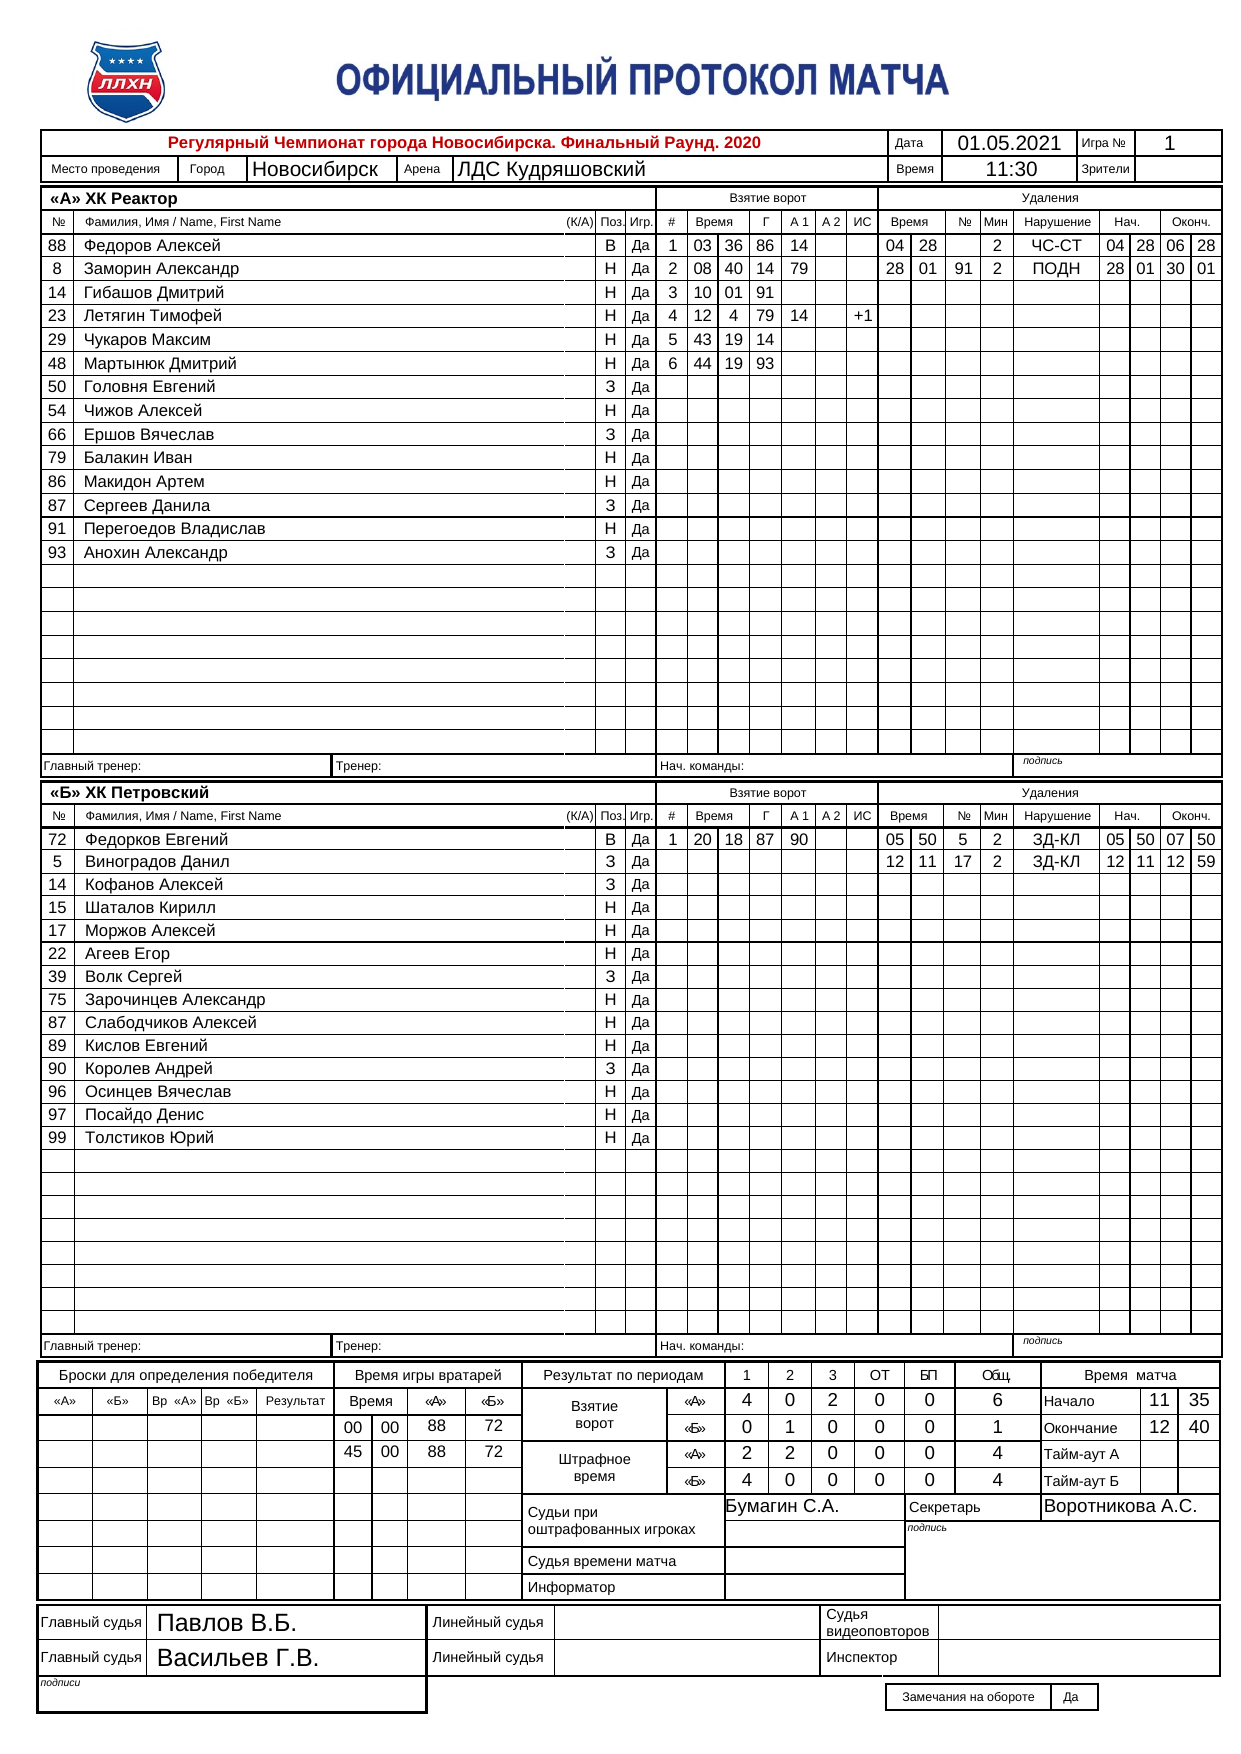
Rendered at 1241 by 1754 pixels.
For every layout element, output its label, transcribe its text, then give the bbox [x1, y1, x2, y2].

table_cell [912, 989, 943, 1011]
table_cell 14 [42, 281, 73, 303]
table_cell [1179, 1441, 1219, 1467]
table_cell [847, 1196, 877, 1218]
table_cell 14 [782, 235, 815, 256]
table_cell [944, 1288, 980, 1310]
table_cell [1014, 518, 1099, 540]
table_cell [782, 989, 815, 1011]
table_cell 18 [719, 829, 749, 849]
table_cell [657, 1173, 687, 1195]
table_cell [912, 1196, 943, 1218]
table_cell Судья времени матча [523, 1548, 724, 1573]
table_cell [1131, 1265, 1160, 1287]
table_cell [93, 1416, 147, 1440]
table_cell [657, 565, 687, 587]
table_cell [879, 470, 910, 493]
table_cell Федорков Евгений [75, 829, 564, 849]
table_cell [626, 730, 655, 753]
table_cell [981, 588, 1013, 611]
table_cell [719, 1311, 749, 1333]
table_cell [565, 1058, 595, 1079]
table_cell 19 [719, 352, 749, 374]
table_cell [257, 1494, 333, 1520]
table_cell [1014, 281, 1099, 303]
table_cell [1100, 1242, 1129, 1264]
table_cell [565, 565, 595, 587]
table_cell Да [626, 829, 655, 849]
table_cell 0 [726, 1415, 768, 1440]
table_cell Н [596, 328, 625, 351]
table_cell [688, 1311, 717, 1333]
table_cell [565, 896, 595, 918]
table_cell [912, 683, 945, 706]
table_cell [657, 1104, 687, 1126]
table_cell [565, 1173, 595, 1195]
table_cell [596, 1242, 625, 1264]
table_cell [912, 612, 945, 634]
table_cell [879, 1150, 910, 1172]
table_cell [719, 1150, 749, 1172]
table_cell Да [626, 1058, 655, 1079]
table_cell 12 [1161, 850, 1190, 872]
table_cell Главный тренер: [42, 1335, 330, 1356]
table_cell 90 [782, 829, 815, 849]
table_cell [1161, 1058, 1190, 1079]
table_cell 12 [688, 305, 717, 327]
table_cell [782, 707, 815, 729]
table_cell [596, 1265, 625, 1287]
table_cell [944, 1058, 980, 1079]
table_cell [39, 1441, 92, 1467]
table_cell [75, 1196, 564, 1218]
table_cell 01 [1131, 257, 1160, 280]
table_cell [657, 1242, 687, 1264]
table_cell [816, 636, 846, 658]
table_cell [1192, 376, 1221, 398]
table_cell [719, 565, 749, 587]
table_cell [1100, 683, 1129, 706]
table_cell [1100, 1265, 1129, 1287]
table_cell [657, 636, 687, 658]
table_cell [946, 588, 980, 611]
table_cell [944, 1150, 980, 1172]
table_cell [1161, 683, 1190, 706]
table_cell [1131, 565, 1160, 587]
table_cell 6 [657, 352, 687, 374]
table_cell [1161, 399, 1190, 422]
table_cell Нарушение [1014, 211, 1099, 233]
table_cell [1192, 518, 1221, 540]
table_cell Тренер: [333, 755, 655, 776]
table_cell [688, 683, 717, 706]
table_cell [981, 1311, 1013, 1333]
table_cell [1014, 943, 1099, 964]
table_cell [1192, 328, 1221, 351]
table_cell [946, 352, 980, 374]
table_cell [847, 683, 877, 706]
table_cell [74, 612, 564, 634]
table_cell [750, 707, 781, 729]
table_cell [1100, 1035, 1129, 1057]
table_cell [1014, 1265, 1099, 1287]
table_header Общ. [956, 1363, 1040, 1387]
table_cell Волк Сергей [75, 966, 564, 987]
table_cell [688, 1288, 717, 1310]
table_cell [1161, 1127, 1190, 1149]
table_cell 22 [42, 943, 74, 964]
table_cell [688, 920, 717, 941]
table_cell [782, 1150, 815, 1172]
table_cell [847, 352, 877, 374]
table_cell [750, 446, 781, 469]
table_cell [782, 588, 815, 611]
table_cell Да [626, 1081, 655, 1103]
table_cell [816, 850, 846, 872]
table_cell [946, 565, 980, 587]
table_cell [1014, 1311, 1099, 1333]
table_cell Зарочинцев Александр [75, 989, 564, 1011]
table_header Регулярный Чемпионат города Новосибирска. Финальный Раунд. 2020 [42, 131, 887, 155]
table_cell Чукаров Максим [74, 328, 564, 351]
table_cell [879, 989, 910, 1011]
table_cell [750, 1196, 781, 1218]
table_cell [74, 659, 564, 682]
table_cell 2 [981, 235, 1013, 256]
table_cell [946, 470, 980, 493]
table_cell Главный судья [39, 1606, 146, 1639]
table_cell [879, 518, 910, 540]
table_cell Кофанов Алексей [75, 874, 564, 895]
table_cell [1192, 281, 1221, 303]
table_cell [1161, 541, 1190, 564]
table_cell [688, 1242, 717, 1264]
table_cell [879, 1012, 910, 1033]
table_cell [74, 730, 564, 753]
table_cell [912, 328, 945, 351]
table_cell [981, 494, 1013, 516]
table_cell [981, 565, 1013, 587]
table_cell [816, 707, 846, 729]
table_cell [750, 494, 781, 516]
table_cell [847, 966, 877, 987]
table_cell Павлов В.Б. [147, 1606, 425, 1639]
table_cell 79 [42, 446, 73, 469]
table_cell [879, 920, 910, 941]
table_header Время игры вратарей [335, 1363, 521, 1387]
table_cell [912, 966, 943, 987]
table_cell [1192, 989, 1221, 1011]
table_cell Виноградов Данил [75, 850, 564, 872]
table_cell [1100, 1150, 1129, 1172]
table_cell [565, 874, 595, 895]
table_cell [719, 683, 749, 706]
table_cell [688, 730, 717, 753]
table_cell [565, 494, 595, 516]
table_cell [688, 588, 717, 611]
table_cell [1131, 281, 1160, 303]
table_cell Да [626, 352, 655, 374]
table_cell [1131, 1311, 1160, 1333]
table_cell [981, 281, 1013, 303]
table_cell [1131, 1058, 1160, 1079]
table_cell 03 [688, 235, 717, 256]
table_cell [750, 920, 781, 941]
table_cell [750, 966, 781, 987]
table_cell [946, 305, 980, 327]
table_cell [565, 707, 595, 729]
table_cell [1131, 1196, 1160, 1218]
table_cell [596, 1288, 625, 1310]
table_cell Нарушение [1014, 805, 1099, 826]
table_cell [1131, 966, 1160, 987]
table_header Да [1052, 1685, 1097, 1709]
table_cell [981, 1173, 1013, 1195]
table_cell [1161, 1012, 1190, 1033]
table_cell [1100, 446, 1129, 469]
table_cell [1161, 636, 1190, 658]
table_cell [879, 376, 910, 398]
table_cell Васильев Г.В. [147, 1640, 425, 1675]
table_cell [1100, 896, 1129, 918]
table_cell [912, 423, 945, 445]
table_cell Окончание [1042, 1415, 1140, 1440]
table_header БП [905, 1363, 954, 1387]
table_cell Н [596, 470, 625, 493]
table_cell [565, 612, 595, 634]
table_cell [847, 943, 877, 964]
table_cell [981, 376, 1013, 398]
table_cell З [596, 1058, 625, 1079]
table_cell [719, 494, 749, 516]
table_cell [42, 1150, 74, 1172]
table_cell [879, 874, 910, 895]
table_cell [847, 1173, 877, 1195]
table_cell 0 [812, 1468, 854, 1493]
table_cell [782, 1081, 815, 1103]
table_cell Да [626, 966, 655, 987]
table_cell [981, 1242, 1013, 1264]
table_cell 0 [812, 1442, 854, 1467]
table_cell [1131, 730, 1160, 753]
table_cell [39, 1468, 92, 1493]
table_cell [816, 588, 846, 611]
table_cell [1014, 305, 1099, 327]
table_cell Время [688, 805, 749, 826]
table_cell Заморин Александр [74, 257, 564, 280]
table_cell [565, 399, 595, 422]
table_cell [1014, 399, 1099, 422]
table_cell Вр «Б» [202, 1389, 256, 1413]
table_cell [596, 1173, 625, 1195]
table_cell [688, 1196, 717, 1218]
table_cell 40 [719, 257, 749, 280]
table_cell [946, 659, 980, 682]
table_cell [1131, 1081, 1160, 1103]
table_cell [42, 730, 73, 753]
table_cell [981, 1196, 1013, 1218]
table_cell [944, 966, 980, 987]
table_cell [1100, 588, 1129, 611]
table_cell [202, 1468, 256, 1493]
table_cell [1014, 588, 1099, 611]
table_cell 2 [981, 829, 1013, 849]
table_cell 79 [782, 257, 815, 280]
table_cell [847, 1219, 877, 1241]
table_cell [946, 281, 980, 303]
table_cell 6 [956, 1389, 1040, 1413]
table_cell [657, 446, 687, 469]
table_cell [1131, 470, 1160, 493]
table_cell [1192, 1265, 1221, 1287]
table_cell [565, 470, 595, 493]
table_cell [879, 1081, 910, 1103]
table_cell [847, 1012, 877, 1033]
table_cell 30 [1161, 257, 1190, 280]
table_cell [912, 1288, 943, 1310]
table_cell [657, 966, 687, 987]
table_cell [1161, 494, 1190, 516]
table_cell [596, 730, 625, 753]
table_cell [981, 683, 1013, 706]
table_cell [719, 636, 749, 658]
table_cell [42, 707, 73, 729]
table_cell [74, 707, 564, 729]
table_cell [1100, 707, 1129, 729]
table_cell 12 [879, 850, 910, 872]
table_cell [816, 376, 846, 398]
table_cell [750, 1035, 781, 1057]
table_cell [1131, 518, 1160, 540]
table_cell [719, 1127, 749, 1149]
table_cell [847, 423, 877, 445]
table_cell [750, 612, 781, 634]
table_cell Место проведения [42, 157, 177, 181]
table_cell [816, 1265, 846, 1287]
table_cell [1131, 328, 1160, 351]
table_cell [1100, 423, 1129, 445]
table_cell [565, 1081, 595, 1103]
table_cell [202, 1441, 256, 1467]
table_cell [750, 1311, 781, 1333]
table_cell [596, 707, 625, 729]
table_cell [688, 874, 717, 895]
table_cell [657, 707, 687, 729]
table_cell [847, 636, 877, 658]
table_cell [626, 636, 655, 658]
table_cell Да [626, 1012, 655, 1033]
table_cell [1161, 588, 1190, 611]
table_cell [719, 446, 749, 469]
table_cell [565, 966, 595, 987]
table_cell «А» [39, 1389, 92, 1413]
table_cell [719, 588, 749, 611]
table_cell [946, 612, 980, 634]
table_cell З [596, 494, 625, 516]
table_cell 0 [905, 1415, 954, 1440]
table_cell 93 [750, 352, 781, 374]
table_cell [466, 1468, 521, 1493]
table_cell [565, 588, 595, 611]
table_cell [981, 470, 1013, 493]
table_cell [257, 1416, 333, 1440]
table_cell [912, 1242, 943, 1264]
table_cell [946, 730, 980, 753]
table_cell [626, 588, 655, 611]
table_cell Поз. [596, 805, 625, 826]
table_cell [912, 1265, 943, 1287]
table_header Дата [889, 131, 941, 155]
table_cell Да [626, 943, 655, 964]
table_cell [816, 1242, 846, 1264]
table_cell [1100, 874, 1129, 895]
table_cell [93, 1441, 147, 1467]
table_cell ИС [847, 211, 877, 233]
table_cell [626, 1311, 655, 1333]
table_cell [782, 494, 815, 516]
table_cell [565, 328, 595, 351]
table_cell [944, 1219, 980, 1241]
table_cell «Б » [466, 1389, 521, 1413]
table_cell [688, 943, 717, 964]
table_cell подпись [1014, 755, 1221, 776]
table_cell [719, 1173, 749, 1195]
table_cell [1014, 659, 1099, 682]
table_cell 14 [750, 328, 781, 351]
table_cell [726, 1548, 904, 1573]
table_cell [782, 565, 815, 587]
table_cell [719, 1219, 749, 1241]
table_cell [1131, 943, 1160, 964]
table_cell [847, 257, 877, 280]
table_cell [847, 235, 877, 256]
table_cell [1161, 1265, 1190, 1287]
table_cell [1192, 1173, 1221, 1195]
table_cell 1 [657, 829, 687, 849]
table_cell [782, 920, 815, 941]
table_cell [1161, 518, 1190, 540]
table_cell Судья видеоповторов [821, 1606, 938, 1639]
table_cell Да [626, 989, 655, 1011]
table_cell [981, 1219, 1013, 1241]
table_cell 54 [42, 399, 73, 422]
table_cell Н [596, 1081, 625, 1103]
table_cell [596, 636, 625, 658]
table_cell [1014, 874, 1099, 895]
table_cell 11 [1131, 850, 1160, 872]
table_cell [719, 659, 749, 682]
table_cell 48 [42, 352, 73, 374]
table_cell [816, 1311, 846, 1333]
table_cell [944, 1196, 980, 1218]
table_cell Линейный судья [428, 1640, 554, 1675]
table_cell Н [596, 1127, 625, 1149]
table_cell 14 [750, 257, 781, 280]
table_cell [1014, 1242, 1099, 1264]
table_cell [1131, 683, 1160, 706]
table_cell [688, 636, 717, 658]
table_cell [1192, 966, 1221, 987]
table_cell 11 [1141, 1389, 1177, 1413]
table_cell [879, 1104, 910, 1126]
table_cell [42, 588, 73, 611]
table_cell [657, 399, 687, 422]
table_cell [428, 1677, 882, 1711]
table_cell [847, 1081, 877, 1103]
table_cell [946, 707, 980, 729]
table_cell [946, 376, 980, 398]
table_cell [565, 1311, 595, 1333]
table_cell [816, 874, 846, 895]
table_cell [879, 305, 910, 327]
table_cell [657, 683, 687, 706]
table_cell [1161, 730, 1190, 753]
table_cell [565, 376, 595, 398]
table_cell [944, 1081, 980, 1103]
table_cell [688, 896, 717, 918]
table_cell [1161, 874, 1190, 895]
table_cell [39, 1494, 92, 1520]
table_cell [782, 850, 815, 872]
table_cell [750, 896, 781, 918]
table_cell [1014, 352, 1099, 374]
table_cell [657, 1058, 687, 1079]
table_cell [1161, 1104, 1190, 1126]
table_cell 39 [42, 966, 74, 987]
table_cell [657, 1265, 687, 1287]
table_cell 3 [657, 281, 687, 303]
table_header Игра № [1078, 131, 1134, 155]
table_cell [719, 423, 749, 445]
table_cell [93, 1494, 147, 1520]
table_cell [847, 281, 877, 303]
table_cell 50 [1131, 829, 1160, 849]
table_cell [912, 943, 943, 964]
table_cell [1014, 920, 1099, 941]
table_cell 17 [42, 920, 74, 941]
table_cell [879, 399, 910, 422]
table_cell З [596, 541, 625, 564]
table_cell 0 [905, 1468, 954, 1493]
table_cell [1161, 1242, 1190, 1264]
table_cell [202, 1494, 256, 1520]
table_cell Н [596, 896, 625, 918]
table_cell [565, 1127, 595, 1149]
table_cell Да [626, 518, 655, 540]
table_cell [981, 1288, 1013, 1310]
table_cell [1100, 281, 1129, 303]
table_cell подпись [1014, 1335, 1221, 1356]
table_cell [879, 1242, 910, 1264]
table_cell [1192, 683, 1221, 706]
table_cell [912, 874, 943, 895]
table_cell 88 [408, 1441, 465, 1467]
table_cell [816, 1127, 846, 1149]
table_cell [750, 659, 781, 682]
table_cell [816, 1081, 846, 1103]
table_cell [981, 1081, 1013, 1103]
table_cell [981, 896, 1013, 918]
table_cell [1131, 376, 1160, 398]
table_cell [565, 730, 595, 753]
table_cell [816, 305, 846, 327]
table_cell [944, 1173, 980, 1195]
table_cell [626, 1242, 655, 1264]
table_cell [782, 352, 815, 374]
table_cell [750, 874, 781, 895]
table_cell [719, 470, 749, 493]
table_cell Н [596, 257, 625, 280]
table_cell [1192, 612, 1221, 634]
table_cell 5 [657, 328, 687, 351]
table_cell [1192, 1081, 1221, 1103]
table_cell Бумагин С.А. [726, 1495, 904, 1520]
table_cell [257, 1574, 333, 1599]
table_cell [74, 683, 564, 706]
table_cell [688, 399, 717, 422]
table_cell [1161, 352, 1190, 374]
table_cell [816, 1058, 846, 1079]
table_cell [782, 1035, 815, 1057]
table_cell 2 [726, 1442, 768, 1467]
table_cell [335, 1521, 371, 1546]
table_cell [565, 1104, 595, 1126]
table_cell [719, 1035, 749, 1057]
table_cell [944, 1035, 980, 1057]
table_cell [1192, 920, 1221, 941]
table_cell [1192, 565, 1221, 587]
table_cell [912, 399, 945, 422]
table_cell [1192, 399, 1221, 422]
table_cell 0 [855, 1389, 904, 1413]
table_cell [816, 518, 846, 540]
table_cell [688, 1219, 717, 1241]
table_cell [879, 636, 910, 658]
table_cell [565, 541, 595, 564]
table_cell А 1 [782, 211, 815, 233]
table_cell [1100, 1219, 1129, 1241]
table_cell 14 [42, 874, 74, 895]
table_cell [565, 1219, 595, 1241]
table_cell [750, 376, 781, 398]
table_cell [657, 920, 687, 941]
table_cell [912, 470, 945, 493]
table_cell [912, 1127, 943, 1149]
table_cell [847, 829, 877, 849]
table_cell 0 [905, 1442, 954, 1467]
table_cell Да [626, 1104, 655, 1126]
table_cell [981, 659, 1013, 682]
table_cell [1131, 1012, 1160, 1033]
table_cell [1014, 966, 1099, 987]
table_cell [750, 1012, 781, 1033]
table_cell 01 [1192, 257, 1221, 280]
table_cell [466, 1494, 521, 1520]
table_cell [1100, 989, 1129, 1011]
table_cell [981, 1012, 1013, 1033]
table_cell [626, 1288, 655, 1310]
table_cell [1131, 446, 1160, 469]
table_cell [1014, 1196, 1099, 1218]
table_cell [1100, 920, 1129, 941]
table_cell Толстиков Юрий [75, 1127, 564, 1149]
table_cell [688, 707, 717, 729]
table_cell [750, 1081, 781, 1103]
table_cell [816, 281, 846, 303]
table_cell [719, 612, 749, 634]
table_cell [912, 1012, 943, 1033]
table_cell # [657, 211, 687, 233]
table_cell [565, 305, 595, 327]
table_cell [912, 1311, 943, 1333]
table_cell [719, 1104, 749, 1126]
table_cell [657, 850, 687, 872]
table_cell [42, 1219, 74, 1241]
table_cell [1100, 1012, 1129, 1033]
table_cell [981, 1265, 1013, 1287]
table_cell А 1 [782, 805, 815, 826]
table_cell [782, 612, 815, 634]
table_cell [816, 989, 846, 1011]
table_cell [912, 1081, 943, 1103]
table_cell [939, 1606, 1219, 1639]
table_cell [688, 1104, 717, 1126]
table_cell [42, 1173, 74, 1195]
table_cell [373, 1468, 407, 1493]
table_cell 90 [42, 1058, 74, 1079]
table_cell В [596, 829, 625, 849]
table_cell [93, 1468, 147, 1493]
table_cell [1131, 636, 1160, 658]
table_cell [1131, 659, 1160, 682]
table_cell [1192, 1127, 1221, 1149]
table_cell 14 [782, 305, 815, 327]
table_cell 59 [1192, 850, 1221, 872]
table_cell 86 [750, 235, 781, 256]
table_cell [1161, 305, 1190, 327]
table_cell [847, 612, 877, 634]
table_cell [1161, 470, 1190, 493]
table_cell [750, 1288, 781, 1310]
table_cell [1014, 1035, 1099, 1057]
table_cell [1192, 1311, 1221, 1333]
table_cell [912, 1219, 943, 1241]
table_cell [1014, 1173, 1099, 1195]
table_cell Вр «А» [148, 1389, 201, 1413]
table_cell [1192, 1012, 1221, 1033]
table_cell Штрафное время [523, 1442, 666, 1493]
table_cell [1161, 1196, 1190, 1218]
table_cell [565, 1196, 595, 1218]
table_cell [596, 659, 625, 682]
table_cell [565, 1150, 595, 1172]
table_cell [1141, 1441, 1177, 1467]
table_cell [1014, 565, 1099, 587]
table_cell [1100, 470, 1129, 493]
table_cell [879, 896, 910, 918]
table_cell Время [335, 1389, 407, 1413]
table_cell 05 [879, 829, 910, 849]
table_cell [847, 1104, 877, 1126]
table_cell Н [596, 1012, 625, 1033]
table_cell 87 [42, 494, 73, 516]
table_cell «Б» [93, 1389, 147, 1413]
table_cell [1161, 281, 1190, 303]
table_cell [257, 1468, 333, 1493]
table_cell [1161, 920, 1190, 941]
table_cell [847, 1035, 877, 1057]
table_cell Оконч. [1161, 805, 1221, 826]
table_cell [816, 1173, 846, 1195]
table_cell [1014, 1058, 1099, 1079]
table_cell [750, 470, 781, 493]
table_cell Да [626, 850, 655, 872]
table_cell 05 [1100, 829, 1129, 849]
table_cell [1192, 636, 1221, 658]
table_cell 72 [466, 1441, 521, 1467]
table_cell [1192, 305, 1221, 327]
table_cell [719, 1081, 749, 1103]
table_cell Информатор [523, 1575, 724, 1599]
table_cell 72 [42, 829, 74, 849]
table_cell [1161, 1311, 1190, 1333]
table_cell [719, 707, 749, 729]
table_cell [42, 1311, 74, 1333]
table_cell [408, 1468, 465, 1493]
table_cell [750, 541, 781, 564]
table_cell 0 [855, 1468, 904, 1493]
table_cell ИС [847, 805, 877, 826]
table_cell [782, 1265, 815, 1287]
table_cell [879, 1288, 910, 1310]
table_cell [335, 1547, 371, 1573]
table_cell [565, 1035, 595, 1057]
table_cell [847, 1265, 877, 1287]
table_cell Результат [257, 1389, 333, 1413]
table_cell [719, 1058, 749, 1079]
table_cell 28 [879, 257, 910, 280]
table_cell [816, 446, 846, 469]
table_cell Анохин Александр [74, 541, 564, 564]
table_cell [657, 1311, 687, 1333]
table_cell [657, 541, 687, 564]
table_cell [42, 612, 73, 634]
table_header 2 [769, 1363, 811, 1387]
table_cell [944, 1127, 980, 1149]
table_cell [75, 1150, 564, 1172]
table_cell Мин [981, 211, 1013, 233]
table_cell [719, 518, 749, 540]
table_cell [1192, 541, 1221, 564]
table_cell 91 [42, 518, 73, 540]
table_cell [565, 850, 595, 872]
table_cell 91 [946, 257, 980, 280]
table_cell Секретарь [906, 1495, 1040, 1520]
table_cell [816, 494, 846, 516]
table_cell [596, 1150, 625, 1172]
table_cell [1100, 541, 1129, 564]
table_cell [719, 399, 749, 422]
table_cell [981, 1127, 1013, 1149]
table_cell 4 [956, 1468, 1040, 1493]
table_cell [1161, 1219, 1190, 1241]
table_cell З [596, 423, 625, 445]
table_cell [1131, 1035, 1160, 1057]
table_cell [847, 1127, 877, 1149]
table_cell [688, 1012, 717, 1033]
table_cell [750, 518, 781, 540]
table_cell [1014, 896, 1099, 918]
table_cell 0 [769, 1389, 811, 1413]
table_cell 44 [688, 352, 717, 374]
table_cell [981, 541, 1013, 564]
table_cell [596, 1196, 625, 1218]
table_cell 4 [956, 1442, 1040, 1467]
table_cell [626, 612, 655, 634]
table_cell [946, 235, 980, 256]
table_cell [782, 1311, 815, 1333]
table_header ОТ [855, 1363, 904, 1387]
table_cell [657, 896, 687, 918]
table_cell # [657, 805, 687, 826]
table_cell Нач. команды: [657, 1335, 1012, 1356]
table_cell [981, 707, 1013, 729]
table_cell [565, 989, 595, 1011]
table_cell [879, 707, 910, 729]
table_cell [42, 1265, 74, 1287]
table_cell [39, 1416, 92, 1440]
table_cell [688, 470, 717, 493]
table_cell [1014, 328, 1099, 351]
table_cell 2 [981, 850, 1013, 872]
table_cell [912, 636, 945, 658]
table_cell [688, 989, 717, 1011]
table_cell [1100, 1173, 1129, 1195]
table_cell [688, 1173, 717, 1195]
table_cell № [946, 211, 980, 233]
table_cell [816, 966, 846, 987]
table_cell 07 [1161, 829, 1190, 849]
table_cell [596, 1219, 625, 1241]
table_cell [1131, 707, 1160, 729]
table_cell [657, 470, 687, 493]
table_cell [981, 874, 1013, 895]
table_cell [688, 446, 717, 469]
table_cell [657, 874, 687, 895]
table_cell [750, 1219, 781, 1241]
table_cell [782, 683, 815, 706]
table_cell Чижов Алексей [74, 399, 564, 422]
table_cell [750, 423, 781, 445]
table_cell Фамилия, Имя / Name, First Name [74, 211, 565, 233]
table_header Замечания на обороте [887, 1685, 1050, 1709]
table_cell [1100, 1104, 1129, 1126]
table_cell [1161, 612, 1190, 634]
table_cell [657, 659, 687, 682]
table_cell З [596, 966, 625, 987]
table_cell Тайм-аут А [1042, 1441, 1140, 1467]
table_cell [596, 588, 625, 611]
table_cell [408, 1547, 465, 1573]
table_cell [939, 1640, 1219, 1675]
table_cell [782, 1127, 815, 1149]
table_cell [74, 588, 564, 611]
table_cell [879, 1311, 910, 1333]
table_cell Н [596, 1104, 625, 1126]
table_cell Головня Евгений [74, 376, 564, 398]
table_cell [981, 518, 1013, 540]
table_cell Да [626, 281, 655, 303]
table_cell 4 [726, 1468, 768, 1493]
table_cell [1131, 352, 1160, 374]
table_header Удаления [879, 783, 1221, 803]
table_cell 91 [750, 281, 781, 303]
table_cell [148, 1441, 201, 1467]
table_cell 50 [1192, 829, 1221, 849]
table_cell [750, 588, 781, 611]
table_cell [42, 683, 73, 706]
table_cell [74, 565, 564, 587]
table_cell [750, 399, 781, 422]
table_cell [1161, 966, 1190, 987]
table_cell [879, 1265, 910, 1287]
table_cell [1161, 1173, 1190, 1195]
table_header 01.05.2021 [943, 131, 1076, 155]
table_cell Да [626, 235, 655, 256]
table_cell [93, 1547, 147, 1573]
table_cell [847, 541, 877, 564]
table_cell [879, 565, 910, 587]
table_cell [719, 1012, 749, 1033]
table_cell 2 [769, 1442, 811, 1467]
table_cell [1099, 1682, 1220, 1711]
table_cell [912, 446, 945, 469]
table_cell [75, 1173, 564, 1195]
table_cell 4 [657, 305, 687, 327]
table_cell [1131, 1242, 1160, 1264]
table_cell [750, 943, 781, 964]
table_cell [688, 494, 717, 516]
table_cell [148, 1494, 201, 1520]
table_cell [782, 446, 815, 469]
table_cell Фамилия, Имя / Name, First Name [75, 805, 565, 826]
table_cell Город [179, 157, 246, 181]
table_cell Мартынюк Дмитрий [74, 352, 564, 374]
table_cell [879, 966, 910, 987]
table_cell [782, 966, 815, 987]
table_cell Посайдо Денис [75, 1104, 564, 1126]
table_cell Тайм-аут Б [1042, 1468, 1140, 1493]
table_cell [1100, 399, 1129, 422]
table_cell [816, 730, 846, 753]
table_cell 00 [373, 1416, 407, 1440]
table_cell [981, 920, 1013, 941]
table_cell [847, 588, 877, 611]
table_cell З [596, 376, 625, 398]
table_cell 0 [905, 1389, 954, 1413]
table_cell [1161, 1081, 1190, 1103]
table_cell 87 [750, 829, 781, 849]
table_cell [879, 352, 910, 374]
table_cell [1014, 446, 1099, 469]
table_cell [879, 1035, 910, 1057]
table_cell [1192, 1288, 1221, 1310]
table_cell [1014, 494, 1099, 516]
table_cell [816, 1288, 846, 1310]
table_cell [782, 874, 815, 895]
table_cell 28 [1131, 235, 1160, 256]
table_cell [944, 920, 980, 941]
table_cell [719, 874, 749, 895]
table_cell [657, 730, 687, 753]
table_cell [946, 494, 980, 516]
table_cell [816, 235, 846, 256]
table_cell З [596, 874, 625, 895]
table_cell 0 [812, 1415, 854, 1440]
table_cell [42, 1288, 74, 1310]
table_cell Г [750, 211, 781, 233]
table_cell [1100, 1081, 1129, 1103]
table_cell [1141, 1468, 1177, 1493]
table_cell [688, 1081, 717, 1103]
table_cell [1014, 1150, 1099, 1172]
table_cell 72 [466, 1416, 521, 1440]
table_cell 0 [855, 1442, 904, 1467]
table_cell [1192, 470, 1221, 493]
table_cell 0 [769, 1468, 811, 1493]
table_cell [1014, 707, 1099, 729]
table_cell [944, 1012, 980, 1033]
table_cell [912, 1104, 943, 1126]
table_cell [1014, 730, 1099, 753]
table_cell [1131, 1288, 1160, 1310]
table_cell [596, 612, 625, 634]
table_cell [981, 328, 1013, 351]
table_cell [782, 541, 815, 564]
table_cell [883, 1677, 1220, 1681]
table_cell 35 [1179, 1389, 1219, 1413]
table_cell Агеев Егор [75, 943, 564, 964]
table_cell [1014, 1012, 1099, 1033]
table_cell [1100, 352, 1129, 374]
table_cell [408, 1574, 465, 1599]
table_cell [1179, 1468, 1219, 1493]
table_cell [688, 565, 717, 587]
table_cell [1131, 612, 1160, 634]
table_cell [1131, 1150, 1160, 1172]
table_cell [596, 565, 625, 587]
table_cell [1192, 1104, 1221, 1126]
table_cell [626, 1173, 655, 1195]
table_cell [782, 636, 815, 658]
table_cell Осинцев Вячеслав [75, 1081, 564, 1103]
table_cell [565, 1265, 595, 1287]
table_cell [688, 966, 717, 987]
table_cell [782, 1012, 815, 1033]
table_cell [879, 1173, 910, 1195]
table_cell [1100, 943, 1129, 964]
table_cell [1192, 1219, 1221, 1241]
table_cell [912, 305, 945, 327]
table_cell Линейный судья [428, 1606, 554, 1639]
table_cell [981, 1150, 1013, 1172]
table_cell [148, 1574, 201, 1599]
table_cell [816, 1196, 846, 1218]
table_cell [596, 1311, 625, 1333]
table_cell [1161, 1035, 1190, 1057]
table_cell [657, 1196, 687, 1218]
table_cell Нач. [1100, 805, 1160, 826]
table_cell [879, 1058, 910, 1079]
table_cell [93, 1574, 147, 1599]
table_cell 36 [719, 235, 749, 256]
table_cell Время [879, 805, 943, 826]
table_cell Взятие ворот [523, 1389, 666, 1440]
table_cell [847, 1288, 877, 1310]
table_cell 2 [812, 1389, 854, 1413]
table_cell Нач. [1100, 211, 1160, 233]
table_cell [944, 874, 980, 895]
table_cell Арена [398, 157, 452, 181]
table_cell [782, 943, 815, 964]
table_cell ЛДС Кудряшовский [454, 157, 887, 181]
table_cell Тренер: [333, 1335, 655, 1356]
table_cell [981, 423, 1013, 445]
table_cell 29 [42, 328, 73, 351]
table_cell [1161, 707, 1190, 729]
table_cell [847, 1311, 877, 1333]
table_header Удаления [879, 188, 1221, 209]
table_cell [202, 1574, 256, 1599]
table_cell (К/А) [565, 805, 595, 826]
table_cell [565, 281, 595, 303]
table_cell Да [626, 257, 655, 280]
table_cell 40 [1179, 1415, 1219, 1440]
table_cell [688, 1265, 717, 1287]
table_cell А 2 [816, 211, 846, 233]
table_cell [816, 829, 846, 849]
table_cell 66 [42, 423, 73, 445]
table_header Взятие ворот [657, 783, 877, 803]
table_cell [1100, 730, 1129, 753]
table_cell [1100, 305, 1129, 327]
table_cell [1100, 565, 1129, 587]
table_cell [1100, 328, 1129, 351]
table_cell Поз. [596, 211, 625, 233]
table_cell [946, 446, 980, 469]
table_cell [816, 612, 846, 634]
table_cell 28 [912, 235, 945, 256]
table_cell Летягин Тимофей [74, 305, 564, 327]
table_cell «Б» [668, 1468, 724, 1493]
table_cell [1131, 1219, 1160, 1241]
table_cell [1192, 1035, 1221, 1057]
table_cell [75, 1219, 564, 1241]
table_cell Да [626, 328, 655, 351]
table_cell 20 [688, 829, 717, 849]
table_cell 99 [42, 1127, 74, 1149]
table_cell Г [750, 805, 781, 826]
table_cell [1161, 1288, 1190, 1310]
table_cell [408, 1494, 465, 1520]
table_cell Н [596, 399, 625, 422]
table_cell Королев Андрей [75, 1058, 564, 1079]
table_cell [816, 943, 846, 964]
table_cell Балакин Иван [74, 446, 564, 469]
table_cell [847, 920, 877, 941]
table_cell [981, 612, 1013, 634]
table_header «А» ХК Реактор [42, 188, 655, 209]
table_cell [1131, 494, 1160, 516]
table_cell [1161, 446, 1190, 469]
table_cell [879, 659, 910, 682]
table_cell [335, 1468, 371, 1493]
table_cell [912, 541, 945, 564]
table_cell Главный тренер: [42, 755, 330, 776]
table_cell [847, 518, 877, 540]
table_cell [565, 235, 595, 256]
table_cell 28 [1192, 235, 1221, 256]
table_cell [1192, 730, 1221, 753]
table_cell [879, 281, 910, 303]
table_cell 4 [726, 1389, 768, 1413]
table_cell [466, 1521, 521, 1546]
table_cell [1192, 1242, 1221, 1264]
table_cell [373, 1521, 407, 1546]
table_cell [1161, 423, 1190, 445]
table_cell [1161, 328, 1190, 351]
table_cell [719, 920, 749, 941]
table_cell [1192, 352, 1221, 374]
table_cell 88 [408, 1416, 465, 1440]
table_cell [1014, 423, 1099, 445]
table_cell 86 [42, 470, 73, 493]
table_cell [912, 565, 945, 587]
table_cell 12 [1141, 1415, 1177, 1440]
table_cell [466, 1574, 521, 1599]
table_cell Да [626, 896, 655, 918]
table_cell [1014, 1081, 1099, 1103]
table_cell [335, 1574, 371, 1599]
table_cell [1131, 920, 1160, 941]
table_cell [879, 423, 910, 445]
table_cell [688, 1150, 717, 1172]
table_cell [847, 565, 877, 587]
table_cell [1014, 683, 1099, 706]
table_cell [1161, 376, 1190, 398]
table_cell [657, 943, 687, 964]
table_cell [912, 352, 945, 374]
table_cell 1 [769, 1415, 811, 1440]
table_cell [719, 966, 749, 987]
table_cell подпись [906, 1522, 1219, 1599]
table_cell 11 [912, 850, 943, 872]
table_cell [1131, 1127, 1160, 1149]
table_cell [75, 1288, 564, 1310]
table_cell [816, 896, 846, 918]
table_cell 0 [855, 1415, 904, 1440]
table_cell [42, 636, 73, 658]
table_cell [719, 541, 749, 564]
table_cell [42, 565, 73, 587]
table_cell Н [596, 518, 625, 540]
table_cell [719, 730, 749, 753]
table_cell [565, 659, 595, 682]
table_cell Нач. команды: [657, 755, 1012, 776]
table_cell [719, 989, 749, 1011]
table_cell ЧС-СТ [1014, 235, 1099, 256]
table_cell [750, 730, 781, 753]
table_cell [944, 1265, 980, 1287]
table_cell [39, 1521, 92, 1546]
table_cell [657, 1035, 687, 1057]
table_cell [373, 1547, 407, 1573]
table_cell [42, 1242, 74, 1264]
table_cell ПОДН [1014, 257, 1099, 280]
table_cell [946, 518, 980, 540]
table_cell 97 [42, 1104, 74, 1126]
table_cell [816, 565, 846, 587]
table_cell ЗД-КЛ [1014, 829, 1099, 849]
table_cell [1014, 376, 1099, 398]
table_cell [782, 399, 815, 422]
table_cell [816, 352, 846, 374]
table_cell [782, 1288, 815, 1310]
table_cell [981, 1104, 1013, 1126]
table_cell [657, 518, 687, 540]
table_cell [688, 423, 717, 445]
table_cell [782, 730, 815, 753]
table_cell 87 [42, 1012, 74, 1033]
table_cell [565, 1288, 595, 1310]
table_cell 79 [750, 305, 781, 327]
table_cell [626, 707, 655, 729]
table_cell Перегоедов Владислав [74, 518, 564, 540]
table_cell [565, 1242, 595, 1264]
table_cell [1192, 659, 1221, 682]
table_cell [726, 1575, 904, 1599]
table_cell [946, 399, 980, 422]
table_header Результат по периодам [523, 1363, 724, 1387]
table_cell [750, 1058, 781, 1079]
table_cell [782, 518, 815, 540]
table_cell 12 [1100, 850, 1129, 872]
table_cell [257, 1441, 333, 1467]
table_cell [719, 850, 749, 872]
table_cell [1136, 157, 1221, 181]
table_cell [879, 943, 910, 964]
table_cell [565, 636, 595, 658]
table_cell [912, 1058, 943, 1079]
table_cell [912, 518, 945, 540]
table_cell [657, 423, 687, 445]
table_cell [847, 707, 877, 729]
table_cell № [42, 211, 73, 233]
table_cell Зрители [1078, 157, 1134, 181]
table_cell [912, 1173, 943, 1195]
table_cell Время [889, 157, 941, 181]
table_cell 8 [42, 257, 73, 280]
table_cell [565, 920, 595, 941]
table_cell [335, 1494, 371, 1520]
table_cell [944, 989, 980, 1011]
table_cell [1192, 707, 1221, 729]
table_cell [1192, 943, 1221, 964]
table_cell [1131, 541, 1160, 564]
table_cell [816, 1035, 846, 1057]
table_cell [719, 896, 749, 918]
table_cell Да [626, 874, 655, 895]
table_cell В [596, 235, 625, 256]
table_cell [1192, 896, 1221, 918]
table_cell [626, 1265, 655, 1287]
table_cell Н [596, 352, 625, 374]
table_cell [782, 423, 815, 445]
table_cell [879, 588, 910, 611]
table_cell 1 [657, 235, 687, 256]
table_cell [596, 683, 625, 706]
table_cell [39, 1547, 92, 1573]
table_cell Игр. [626, 211, 655, 233]
table_cell [782, 1058, 815, 1079]
table_cell 08 [688, 257, 717, 280]
table_cell [1131, 1173, 1160, 1195]
table_cell [750, 1104, 781, 1126]
table_cell [1131, 1104, 1160, 1126]
table_cell [981, 943, 1013, 964]
table_cell [1131, 423, 1160, 445]
table_cell [1161, 565, 1190, 587]
table_cell (К/А) [565, 211, 595, 233]
table_cell «А» [408, 1389, 465, 1413]
table_cell 50 [912, 829, 943, 849]
table_cell [847, 376, 877, 398]
table_cell № [944, 805, 980, 826]
table_cell 96 [42, 1081, 74, 1103]
table_cell ЗД-КЛ [1014, 850, 1099, 872]
table_cell [912, 920, 943, 941]
table_cell [1161, 943, 1190, 964]
table_header 1 [1136, 131, 1221, 155]
table_cell [847, 494, 877, 516]
table_cell 01 [912, 257, 945, 280]
table_cell [1161, 1150, 1190, 1172]
table_cell Мин [981, 805, 1013, 826]
table_cell Н [596, 305, 625, 327]
table_cell [847, 470, 877, 493]
table_cell [657, 494, 687, 516]
table_cell [75, 1311, 564, 1333]
table_cell [879, 541, 910, 564]
table_cell [719, 1288, 749, 1310]
table_cell [1014, 612, 1099, 634]
table_cell [879, 1219, 910, 1241]
table_cell 01 [719, 281, 749, 303]
table_cell 10 [688, 281, 717, 303]
table_cell [719, 943, 749, 964]
table_cell [816, 257, 846, 280]
table_cell [726, 1521, 904, 1546]
table_cell [816, 328, 846, 351]
table_cell [912, 494, 945, 516]
table_cell Начало [1042, 1389, 1140, 1413]
table_cell [1014, 1288, 1099, 1310]
table_cell [719, 1242, 749, 1264]
table_cell [847, 1242, 877, 1264]
table_cell З [596, 850, 625, 872]
table_cell [626, 1219, 655, 1241]
table_cell [1131, 989, 1160, 1011]
table_cell [373, 1574, 407, 1599]
table_header 3 [812, 1363, 854, 1387]
table_cell [879, 730, 910, 753]
table_cell [981, 305, 1013, 327]
table_cell [847, 850, 877, 872]
picture [5, 28, 1179, 129]
table_cell [750, 850, 781, 872]
table_cell [816, 1219, 846, 1241]
table_cell [1100, 1127, 1129, 1149]
table_cell [981, 636, 1013, 658]
table_cell [847, 659, 877, 682]
table_cell [39, 1574, 92, 1599]
table_cell [626, 683, 655, 706]
table_cell 93 [42, 541, 73, 564]
table_cell Время [688, 211, 749, 233]
table_cell [944, 943, 980, 964]
table_cell [782, 1219, 815, 1241]
table_cell 23 [42, 305, 73, 327]
table_cell [782, 896, 815, 918]
table_cell [879, 328, 910, 351]
table_cell [657, 1150, 687, 1172]
table_cell [1100, 966, 1129, 987]
table_cell Воротникова А.С. [1042, 1495, 1219, 1520]
table_cell [657, 1288, 687, 1310]
table_cell 5 [42, 850, 74, 872]
table_cell Да [626, 1035, 655, 1057]
table_cell Да [626, 446, 655, 469]
table_cell Да [626, 399, 655, 422]
table_cell 1 [956, 1415, 1040, 1440]
table_cell [657, 376, 687, 398]
table_cell 17 [944, 850, 980, 872]
table_cell [688, 1035, 717, 1057]
table_cell [816, 659, 846, 682]
table_cell [719, 376, 749, 398]
table_cell [847, 896, 877, 918]
table_cell [1192, 494, 1221, 516]
table_cell Игр. [626, 805, 655, 826]
table_cell [912, 659, 945, 682]
table_cell [466, 1547, 521, 1573]
table_header Броски для определения победителя [39, 1363, 333, 1387]
table_cell [750, 1127, 781, 1149]
table_cell [565, 446, 595, 469]
table_header 1 [726, 1363, 768, 1387]
table_header Время матча [1042, 1363, 1219, 1387]
table_cell № [42, 805, 74, 826]
table_cell [750, 1242, 781, 1264]
table_cell 11:30 [943, 157, 1076, 181]
table_cell [1100, 636, 1129, 658]
table_cell Макидон Артем [74, 470, 564, 493]
table_cell [750, 636, 781, 658]
table_cell [1100, 1196, 1129, 1218]
table_cell [1100, 612, 1129, 634]
table_cell Время [879, 211, 945, 233]
table_cell [1014, 636, 1099, 658]
table_cell [944, 1242, 980, 1264]
table_cell [879, 683, 910, 706]
table_cell Шаталов Кирилл [75, 896, 564, 918]
table_cell [565, 352, 595, 374]
table_cell [782, 328, 815, 351]
table_cell Кислов Евгений [75, 1035, 564, 1057]
table_cell 2 [657, 257, 687, 280]
table_cell [1192, 874, 1221, 895]
table_cell [981, 1035, 1013, 1057]
table_cell [1192, 446, 1221, 469]
table_cell [912, 730, 945, 753]
table_cell [688, 376, 717, 398]
table_cell [1014, 470, 1099, 493]
table_cell [373, 1494, 407, 1520]
table_cell [847, 874, 877, 895]
table_cell [565, 683, 595, 706]
table_cell [1161, 896, 1190, 918]
table_cell [879, 1196, 910, 1218]
table_cell Да [626, 920, 655, 941]
table_cell [847, 399, 877, 422]
table_cell [555, 1640, 819, 1675]
table_cell [74, 636, 564, 658]
table_cell [879, 1127, 910, 1149]
table_cell Главный судья [39, 1640, 146, 1675]
table_cell [847, 446, 877, 469]
table_cell [688, 1127, 717, 1149]
table_cell [1192, 423, 1221, 445]
table_cell [879, 612, 910, 634]
table_cell [750, 1150, 781, 1172]
table_cell [912, 376, 945, 398]
table_cell [946, 423, 980, 445]
table_cell [565, 943, 595, 964]
table_cell [847, 328, 877, 351]
table_cell [816, 1104, 846, 1126]
table_cell 50 [42, 376, 73, 398]
table_cell [1192, 588, 1221, 611]
table_cell [1192, 1058, 1221, 1079]
table_cell [912, 588, 945, 611]
table_cell [1100, 1311, 1129, 1333]
table_cell [257, 1521, 333, 1546]
table_cell [981, 966, 1013, 987]
table_cell [688, 1058, 717, 1079]
table_cell 06 [1161, 235, 1190, 256]
table_cell [555, 1606, 819, 1639]
table_cell Слабодчиков Алексей [75, 1012, 564, 1033]
table_cell [847, 989, 877, 1011]
table_cell [75, 1265, 564, 1287]
table_cell [93, 1521, 147, 1546]
table_cell Н [596, 943, 625, 964]
table_cell [981, 446, 1013, 469]
table_cell Оконч. [1161, 211, 1221, 233]
table_cell [626, 1150, 655, 1172]
table_cell [657, 1081, 687, 1103]
table_cell [1100, 518, 1129, 540]
table_cell [879, 446, 910, 469]
table_cell «А» [668, 1389, 724, 1413]
table_cell [782, 1196, 815, 1218]
table_cell [782, 470, 815, 493]
table_cell [816, 399, 846, 422]
table_cell «Б» [668, 1415, 724, 1440]
table_cell Да [626, 1127, 655, 1149]
table_cell [816, 1012, 846, 1033]
table_cell [879, 494, 910, 516]
table_cell 04 [879, 235, 910, 256]
table_cell [257, 1547, 333, 1573]
table_cell [657, 1127, 687, 1149]
table_cell [42, 1196, 74, 1218]
table_cell [816, 1150, 846, 1172]
table_cell [719, 1265, 749, 1287]
table_header «Б» ХК Петровский [42, 783, 655, 803]
table_cell [626, 565, 655, 587]
table_cell [912, 896, 943, 918]
table_cell Ершов Вячеслав [74, 423, 564, 445]
table_cell [1100, 659, 1129, 682]
table_cell [782, 1173, 815, 1195]
table_cell [565, 257, 595, 280]
table_cell [1014, 1219, 1099, 1241]
table_cell [946, 541, 980, 564]
table_cell [688, 541, 717, 564]
table_cell [202, 1416, 256, 1440]
table_cell [1100, 1058, 1129, 1079]
table_cell 00 [373, 1441, 407, 1467]
table_cell [816, 470, 846, 493]
table_cell [408, 1521, 465, 1546]
table_cell Гибашов Дмитрий [74, 281, 564, 303]
table_cell [1131, 305, 1160, 327]
table_cell [1014, 541, 1099, 564]
table_cell [946, 683, 980, 706]
table_cell Н [596, 281, 625, 303]
table_cell [944, 1104, 980, 1126]
table_cell [847, 730, 877, 753]
table_cell [1192, 1196, 1221, 1218]
table_cell [1131, 399, 1160, 422]
table_cell 00 [335, 1416, 371, 1440]
table_cell 88 [42, 235, 73, 256]
table_cell подписи [39, 1677, 425, 1711]
table_cell [847, 1058, 877, 1079]
table_cell [912, 707, 945, 729]
table_cell [202, 1521, 256, 1546]
table_cell [1014, 1104, 1099, 1126]
table_cell [565, 423, 595, 445]
table_cell [750, 565, 781, 587]
table_cell [657, 1219, 687, 1241]
table_cell [944, 896, 980, 918]
table_cell [816, 541, 846, 564]
table_cell 28 [1100, 257, 1129, 280]
table_cell [148, 1547, 201, 1573]
table_cell [750, 989, 781, 1011]
table_cell [688, 612, 717, 634]
table_cell «А» [668, 1442, 724, 1467]
table_cell [148, 1521, 201, 1546]
table_cell [912, 1150, 943, 1172]
table_cell [657, 989, 687, 1011]
table_cell [946, 328, 980, 351]
table_cell Да [626, 470, 655, 493]
table_cell [1131, 896, 1160, 918]
table_cell [782, 659, 815, 682]
table_cell [1161, 659, 1190, 682]
table_cell [148, 1416, 201, 1440]
table_cell Да [626, 305, 655, 327]
table_cell Федоров Алексей [74, 235, 564, 256]
table_cell Моржов Алексей [75, 920, 564, 941]
table_cell 45 [335, 1441, 371, 1467]
table_cell [816, 683, 846, 706]
table_cell [981, 1058, 1013, 1079]
table_cell [981, 730, 1013, 753]
table_cell Н [596, 446, 625, 469]
table_cell [981, 399, 1013, 422]
table_cell 15 [42, 896, 74, 918]
table_cell [688, 850, 717, 872]
table_cell [75, 1242, 564, 1264]
table_cell Инспектор [821, 1640, 938, 1675]
table_cell [1192, 1150, 1221, 1172]
table_cell 04 [1100, 235, 1129, 256]
table_cell [782, 1242, 815, 1264]
table_cell [847, 1150, 877, 1172]
table_cell 89 [42, 1035, 74, 1057]
table_cell Да [626, 494, 655, 516]
table_header Взятие ворот [657, 188, 877, 209]
table_cell [981, 989, 1013, 1011]
table_cell [565, 1012, 595, 1033]
table_cell [816, 423, 846, 445]
table_cell [782, 376, 815, 398]
table_cell Новосибирск [248, 157, 396, 181]
table_cell +1 [847, 305, 877, 327]
table_cell [688, 659, 717, 682]
table_cell [946, 636, 980, 658]
table_cell [912, 1035, 943, 1057]
table_cell [657, 588, 687, 611]
table_cell [782, 281, 815, 303]
table_cell [565, 518, 595, 540]
table_cell [626, 659, 655, 682]
table_cell [944, 1311, 980, 1333]
table_cell [148, 1468, 201, 1493]
table_cell [750, 1173, 781, 1195]
table_cell 19 [719, 328, 749, 351]
table_cell [202, 1547, 256, 1573]
table_cell 43 [688, 328, 717, 351]
table_cell [1131, 588, 1160, 611]
table_cell Н [596, 1035, 625, 1057]
table_cell [782, 1104, 815, 1126]
table_cell [750, 1265, 781, 1287]
table_cell [688, 518, 717, 540]
table_cell [719, 1196, 749, 1218]
table_cell [1100, 376, 1129, 398]
table_cell Сергеев Данила [74, 494, 564, 516]
table_cell [657, 612, 687, 634]
table_cell [565, 829, 595, 849]
table_cell Н [596, 920, 625, 941]
table_cell 2 [981, 257, 1013, 280]
table_cell Да [626, 376, 655, 398]
table_cell [1100, 494, 1129, 516]
table_cell [626, 1196, 655, 1218]
table_cell [1131, 874, 1160, 895]
table_cell [42, 659, 73, 682]
table_cell Да [626, 423, 655, 445]
table_cell [1014, 989, 1099, 1011]
table_cell Да [626, 541, 655, 564]
table_cell [912, 281, 945, 303]
table_cell [1014, 1127, 1099, 1149]
table_cell Судьи при оштрафованных игроках [523, 1495, 724, 1546]
table_cell 5 [944, 829, 980, 849]
table_cell [816, 920, 846, 941]
table_cell Н [596, 989, 625, 1011]
table_cell [1161, 989, 1190, 1011]
table_cell 4 [719, 305, 749, 327]
table_cell [1100, 1288, 1129, 1310]
table_cell А 2 [816, 805, 846, 826]
table_cell 75 [42, 989, 74, 1011]
table_cell [981, 352, 1013, 374]
table_cell [750, 683, 781, 706]
table_cell [657, 1012, 687, 1033]
